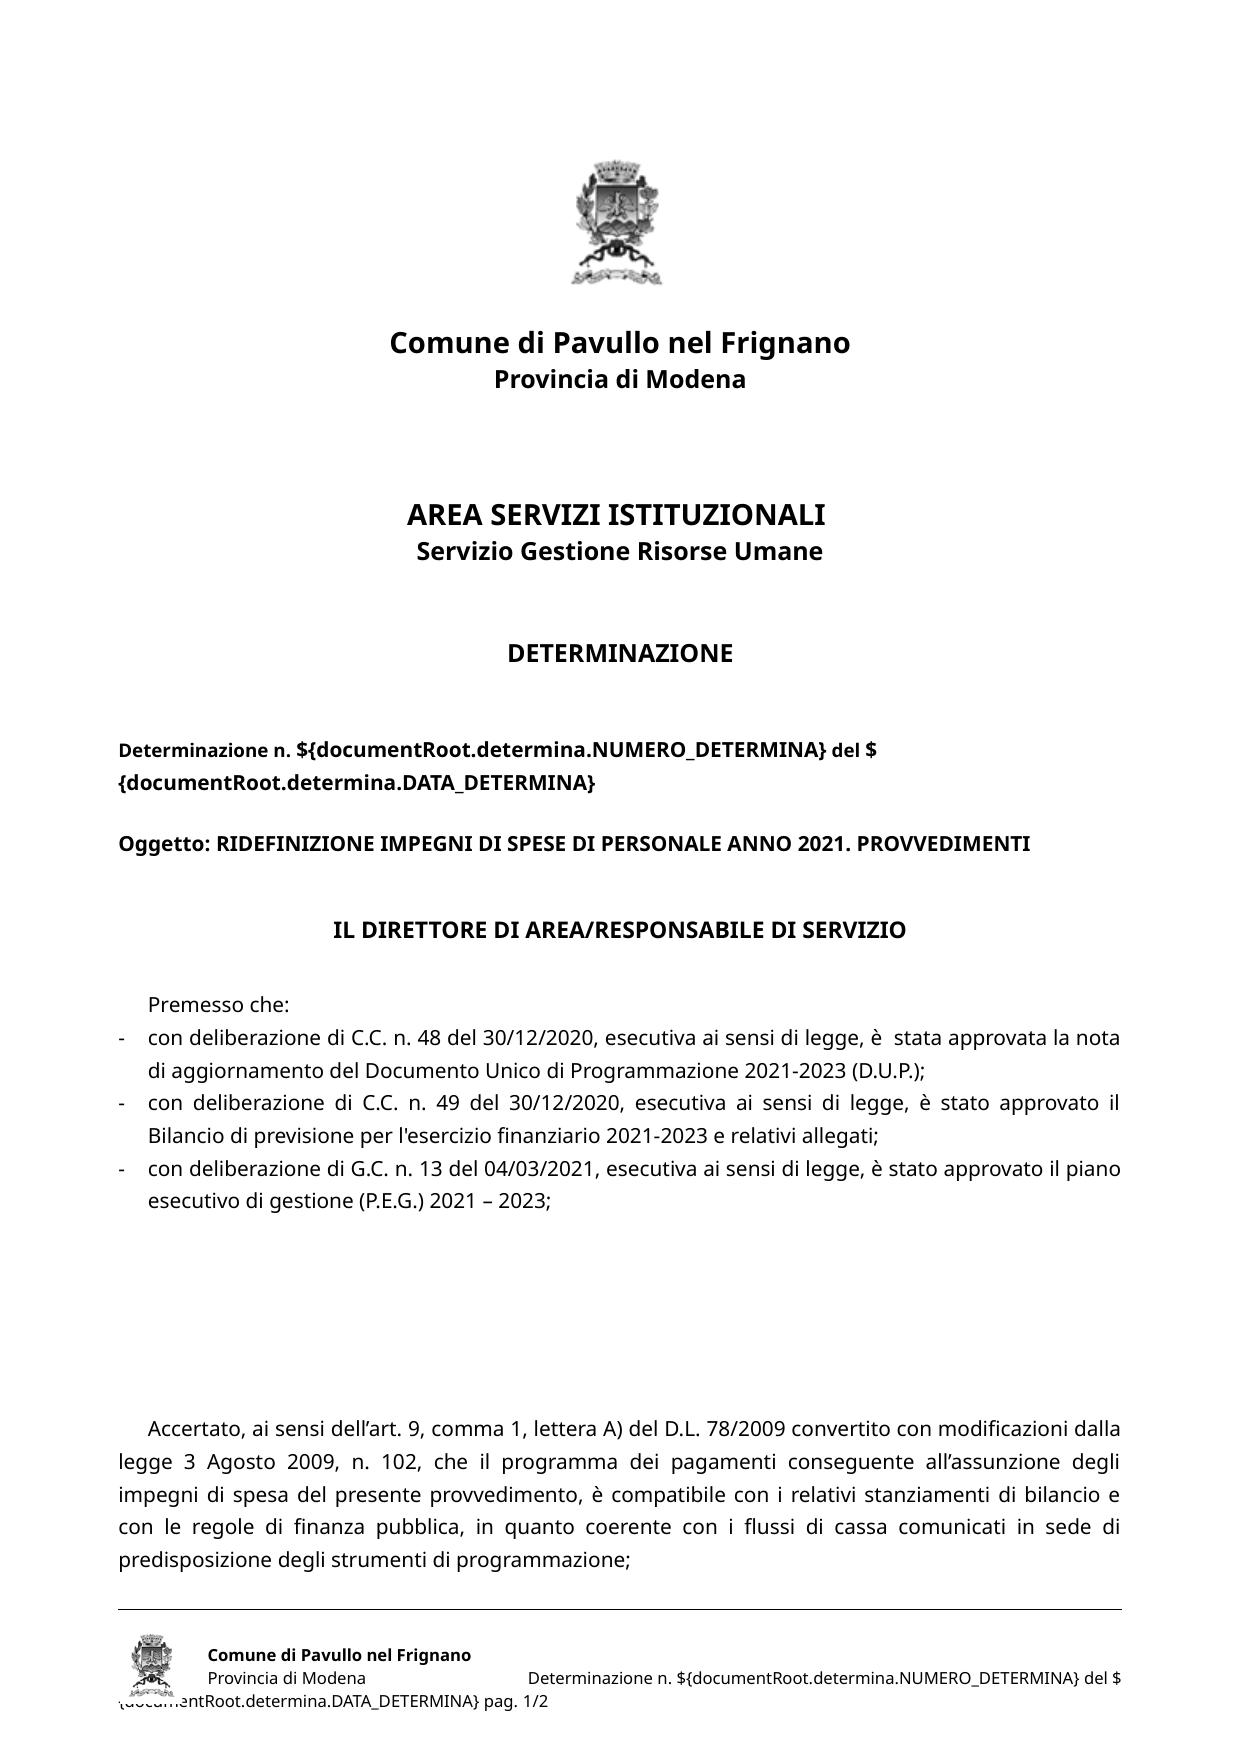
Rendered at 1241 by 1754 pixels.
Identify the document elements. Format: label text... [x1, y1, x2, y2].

text Oggetto: RIDEFINIZIONE IMPEGNI DI SPESE DI PERSONALE ANNO 2021. PROVVEDIMENTI [118, 829, 1122, 857]
text Servizio Gestione Risorse Umane [118, 533, 1122, 568]
text Determinazione n. ${documentRoot.determina.NUMERO_DETERMINA} del ${documentRoot.determina.DATA_DETERMINA} [118, 735, 1122, 796]
list con deliberazione di G.C. n. 13 del 04/03/2021, esecutiva ai sensi di legge, è stato approvato il piano esecutivo di gestione (P.E.G.) 2021 – 2023; [118, 1154, 1122, 1215]
picture [546, 152, 695, 289]
text Accertato, ai sensi dell’art. 9, comma 1, lettera A) del D.L. 78/2009 convertito con modificazioni dalla legge 3 Agosto 2009, n. 102, che il programma dei pagamenti conseguente all’assunzione degli impegni di spesa del presente provvedimento, è compatibile con i relativi stanziamenti di bilancio e con le regole di finanza pubblica, in quanto coerente con i flussi di cassa comunicati in sede di predisposizione degli strumenti di programmazione; [118, 1414, 1122, 1573]
text IL DIRETTORE DI AREA/RESPONSABILE DI SERVIZIO [118, 914, 1122, 946]
text Premesso che: [118, 991, 1122, 1019]
text AREA SERVIZI ISTITUZIONALI [118, 494, 1122, 533]
picture [120, 1631, 183, 1704]
list con deliberazione di C.C. n. 48 del 30/12/2020, esecutiva ai sensi di legge, è stata approvata la nota di aggiornamento del Documento Unico di Programmazione 2021-2023 (D.U.P.); [118, 1023, 1122, 1084]
text DETERMINAZIONE [118, 636, 1122, 670]
list con deliberazione di C.C. n. 49 del 30/12/2020, esecutiva ai sensi di legge, è stato approvato il Bilancio di previsione per l'esercizio finanziario 2021-2023 e relativi allegati; [118, 1088, 1122, 1149]
